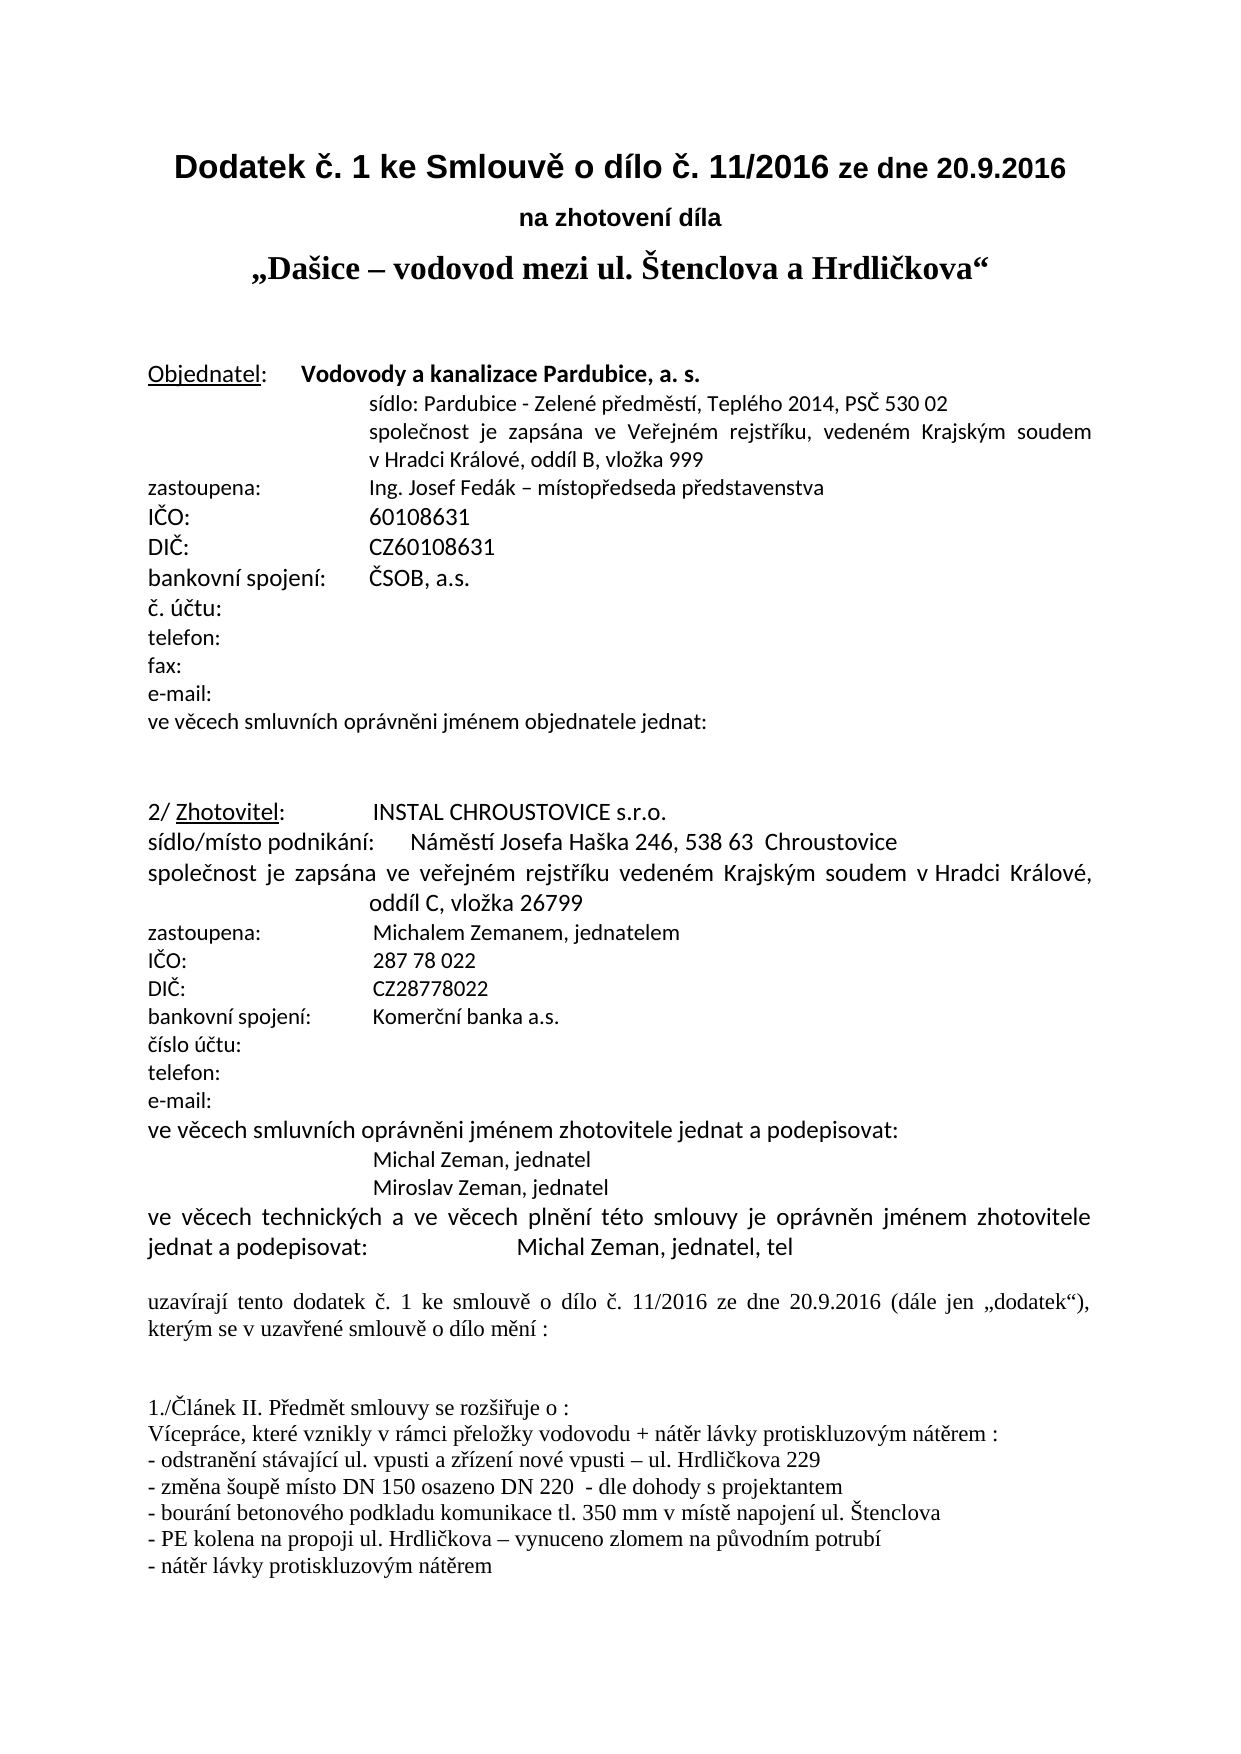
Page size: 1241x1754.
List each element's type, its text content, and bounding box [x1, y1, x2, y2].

text společnost je zapsána ve Veřejném rejstříku, vedeném Krajským soudem v Hradci Králové, oddíl B, vložka 999 [369, 417, 1093, 473]
text - bourání betonového podkladu komunikace tl. 350 mm v místě napojení ul. Štenclova [148, 1499, 1093, 1525]
text společnost je zapsána ve veřejném rejstříku vedeném Krajským soudem v Hradci Králové, oddíl C, vložka 26799 [148, 857, 1093, 918]
text sídlo: Pardubice - Zelené předměstí, Teplého 2014, PSČ 530 02 [148, 389, 1093, 417]
text - PE kolena na propoji ul. Hrdličkova – vynuceno zlomem na původním potrubí [148, 1525, 1093, 1552]
text Objednatel: Vodovody a kanalizace Pardubice, a. s. [148, 358, 1093, 389]
text zastoupena: Michalem Zemanem, jednatelem [148, 918, 1093, 946]
text Dodatek č. 1 ke Smlouvě o dílo č. 11/2016 ze dne 20.9.2016 [148, 148, 1093, 186]
text fax: [148, 651, 1093, 679]
text č. účtu: [148, 592, 1093, 623]
text ve věcech technických a ve věcech plnění této smlouvy je oprávněn jménem zhotovitele jednat a podepisovat: Michal Zeman, jednatel, tel [148, 1201, 1093, 1262]
text IČO: 287 78 022 [148, 946, 1093, 974]
text sídlo/místo podnikání: Náměstí Josefa Haška 246, 538 63 Chroustovice [148, 827, 1093, 857]
text „Dašice – vodovod mezi ul. Štenclova a Hrdličkova“ [148, 248, 1093, 286]
text - odstranění stávající ul. vpusti a zřízení nové vpusti – ul. Hrdličkova 229 [148, 1446, 1093, 1473]
text Miroslav Zeman, jednatel [148, 1173, 1093, 1201]
text Michal Zeman, jednatel [148, 1145, 1093, 1173]
text - změna šoupě místo DN 150 osazeno DN 220 - dle dohody s projektantem [148, 1473, 1093, 1499]
text e-mail: [148, 1086, 1093, 1114]
text telefon: [148, 623, 1093, 651]
text telefon: [148, 1058, 1093, 1086]
text 1./Článek II. Předmět smlouvy se rozšiřuje o : [148, 1394, 1093, 1420]
text uzavírají tento dodatek č. 1 ke smlouvě o dílo č. 11/2016 ze dne 20.9.2016 (dále jen „dodatek“), kterým se v uzavřené smlouvě o dílo mění : [148, 1288, 1093, 1341]
text bankovní spojení: Komerční banka a.s. [148, 1002, 1093, 1030]
text IČO: 60108631 [148, 501, 1093, 531]
text DIČ: CZ60108631 [148, 531, 1093, 562]
text na zhotovení díla [148, 203, 1093, 231]
text číslo účtu: [148, 1030, 1093, 1058]
text zastoupena: Ing. Josef Fedák – místopředseda představenstva [148, 473, 1093, 501]
text ve věcech smluvních oprávněni jménem zhotovitele jednat a podepisovat: [148, 1114, 1093, 1145]
text e-mail: [148, 679, 1093, 707]
text 2/ Zhotovitel: INSTAL CHROUSTOVICE s.r.o. [148, 796, 1093, 827]
text bankovní spojení: ČSOB, a.s. [148, 562, 1093, 592]
text DIČ: CZ28778022 [148, 974, 1093, 1002]
text ve věcech smluvních oprávněni jménem objednatele jednat: [148, 707, 1093, 735]
text Vícepráce, které vznikly v rámci přeložky vodovodu + nátěr lávky protiskluzovým nátěrem : [148, 1420, 1093, 1446]
text - nátěr lávky protiskluzovým nátěrem [148, 1552, 1093, 1578]
